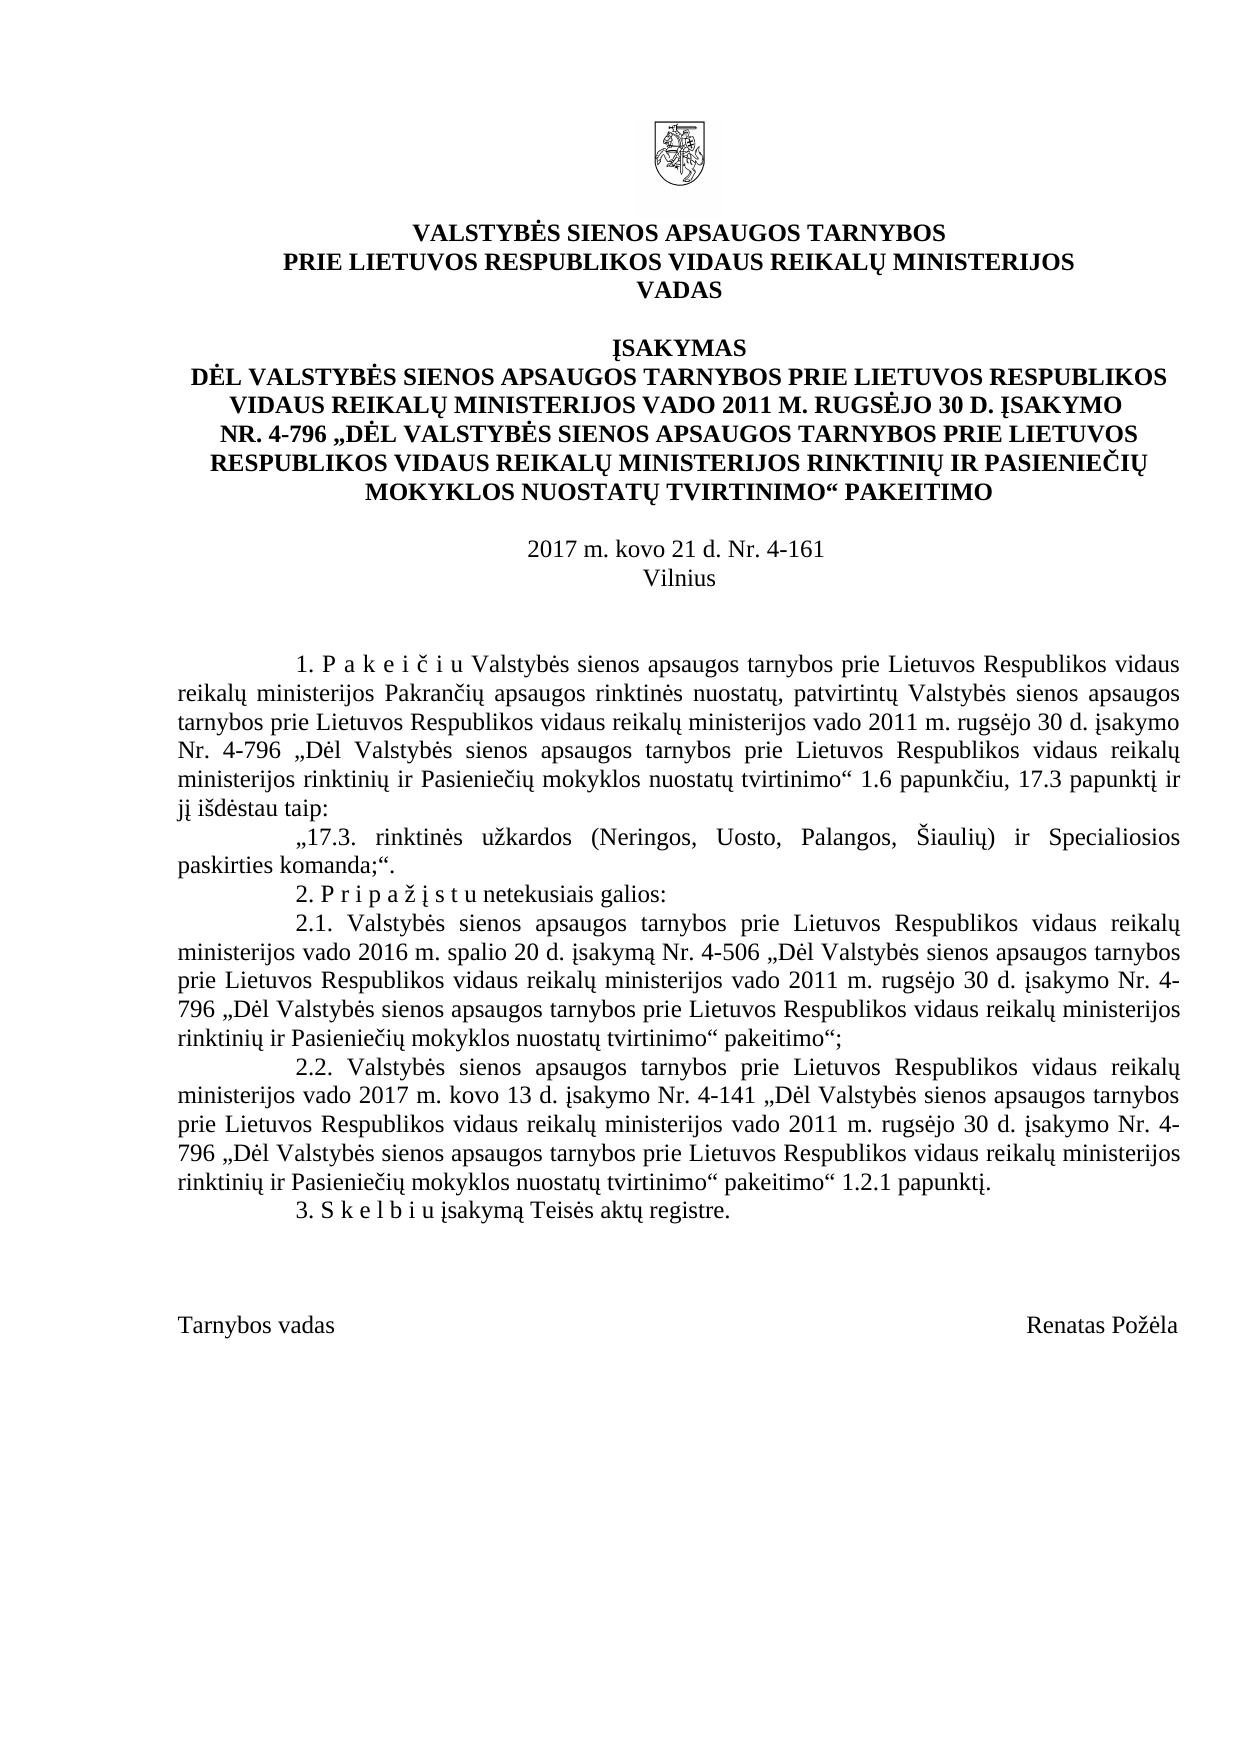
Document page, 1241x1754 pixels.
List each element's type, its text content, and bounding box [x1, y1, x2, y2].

text Tarnybos vadas Renatas Požėla [177, 1311, 1181, 1339]
text 2.2. Valstybės sienos apsaugos tarnybos prie Lietuvos Respublikos vidaus reikalų ministerijos vado 2017 m. kovo 13 d. įsakymo Nr. 4-141 „Dėl Valstybės sienos apsaugos tarnybos prie Lietuvos Respublikos vidaus reikalų ministerijos vado 2011 m. rugsėjo 30 d. įsakymo Nr. 4-796 „Dėl Valstybės sienos apsaugos tarnybos prie Lietuvos Respublikos vidaus reikalų ministerijos rinktinių ir Pasieniečių mokyklos nuostatų tvirtinimo“ pakeitimo“ 1.2.1 papunktį. [177, 1052, 1181, 1196]
text 2017 m. kovo 21 d. Nr. 4-161 [177, 534, 1181, 563]
text 1. P a k e i č i u Valstybės sienos apsaugos tarnybos prie Lietuvos Respublikos vidaus reikalų ministerijos Pakrančių apsaugos rinktinės nuostatų, patvirtintų Valstybės sienos apsaugos tarnybos prie Lietuvos Respublikos vidaus reikalų ministerijos vado 2011 m. rugsėjo 30 d. įsakymo Nr. 4-796 „Dėl Valstybės sienos apsaugos tarnybos prie Lietuvos Respublikos vidaus reikalų ministerijos rinktinių ir Pasieniečių mokyklos nuostatų tvirtinimo“ 1.6 papunkčiu, 17.3 papunktį ir jį išdėstau taip: [177, 649, 1181, 822]
text ĮSAKYMAS [177, 333, 1181, 362]
text 3. S k e l b i u įsakymą Teisės aktų registre. [177, 1196, 1181, 1224]
text NR. 4-796 „DĖL VALSTYBĖS SIENOS APSAUGOS TARNYBOS PRIE LIETUVOS RESPUBLIKOS VIDAUS REIKALŲ MINISTERIJOS RINKTINIŲ IR PASIENIEČIŲ MOKYKLOS NUOSTATŲ TVIRTINIMO“ PAKEITIMO [177, 419, 1181, 506]
text 2. P r i p a ž į s t u netekusiais galios: [177, 879, 1181, 908]
text VADAS [177, 276, 1181, 304]
text prie Lietuvos Respublikos Vidaus reikalų ministerijos [177, 247, 1181, 276]
text 2.1. Valstybės sienos apsaugos tarnybos prie Lietuvos Respublikos vidaus reikalų ministerijos vado 2016 m. spalio 20 d. įsakymą Nr. 4-506 „Dėl Valstybės sienos apsaugos tarnybos prie Lietuvos Respublikos vidaus reikalų ministerijos vado 2011 m. rugsėjo 30 d. įsakymo Nr. 4-796 „Dėl Valstybės sienos apsaugos tarnybos prie Lietuvos Respublikos vidaus reikalų ministerijos rinktinių ir Pasieniečių mokyklos nuostatų tvirtinimo“ pakeitimo“; [177, 908, 1181, 1052]
text „17.3. rinktinės užkardos (Neringos, Uosto, Palangos, Šiaulių) ir Specialiosios paskirties komanda;“. [177, 822, 1181, 879]
text DĖL VALSTYBĖS SIENOS APSAUGOS TARNYBOS PRIE LIETUVOS RESPUBLIKOS VIDAUS REIKALŲ MINISTERIJOS VADO 2011 M. RUGSĖJO 30 D. ĮSAKYMO [177, 362, 1181, 419]
text Vilnius [177, 563, 1181, 592]
text Valstybės sienos apsaugos tarnybos [177, 218, 1181, 247]
